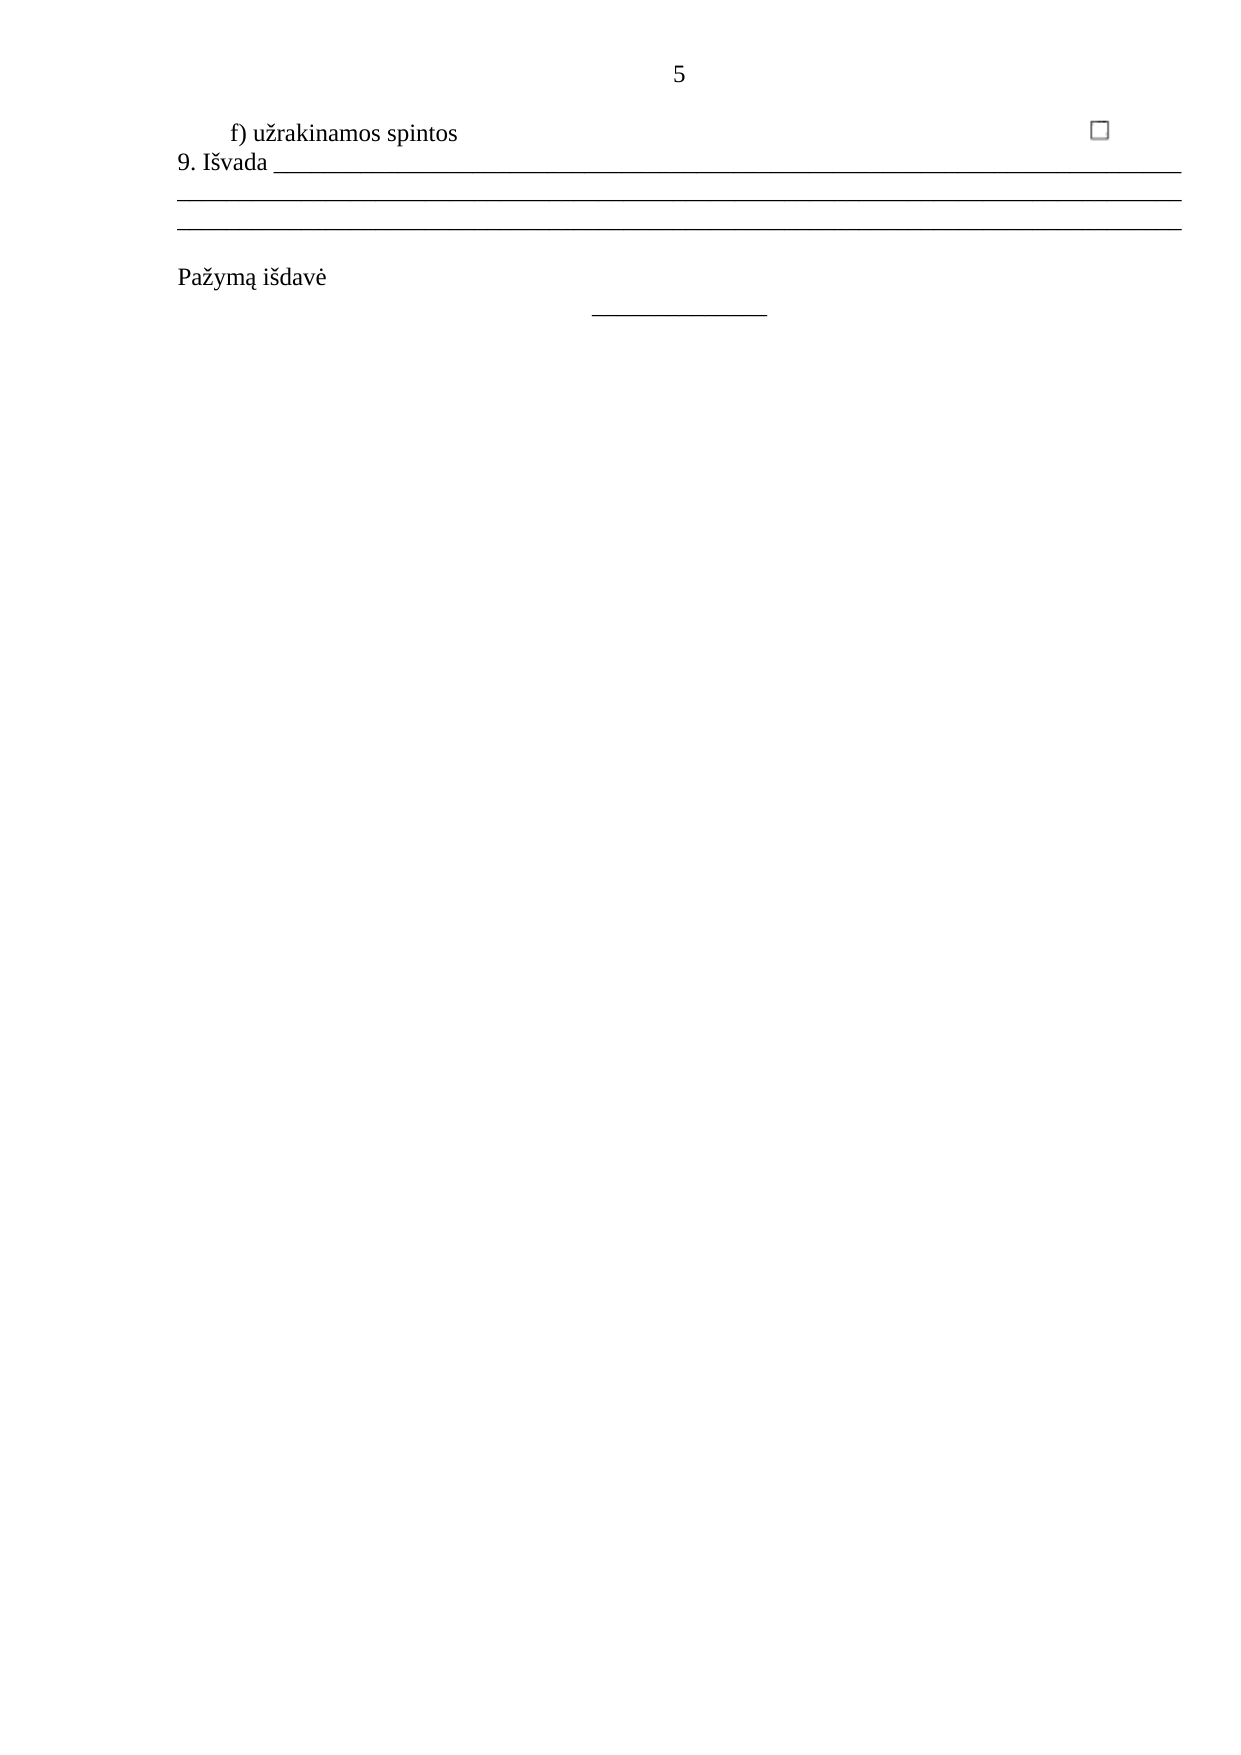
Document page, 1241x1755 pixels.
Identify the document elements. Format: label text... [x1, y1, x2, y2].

text 9. Išvada [177, 147, 1181, 176]
table_cell f) užrakinamos spintos [177, 118, 1073, 147]
text ______________ [177, 291, 1181, 319]
text Pažymą išdavė [177, 262, 1181, 291]
table_cell [1073, 118, 1181, 147]
